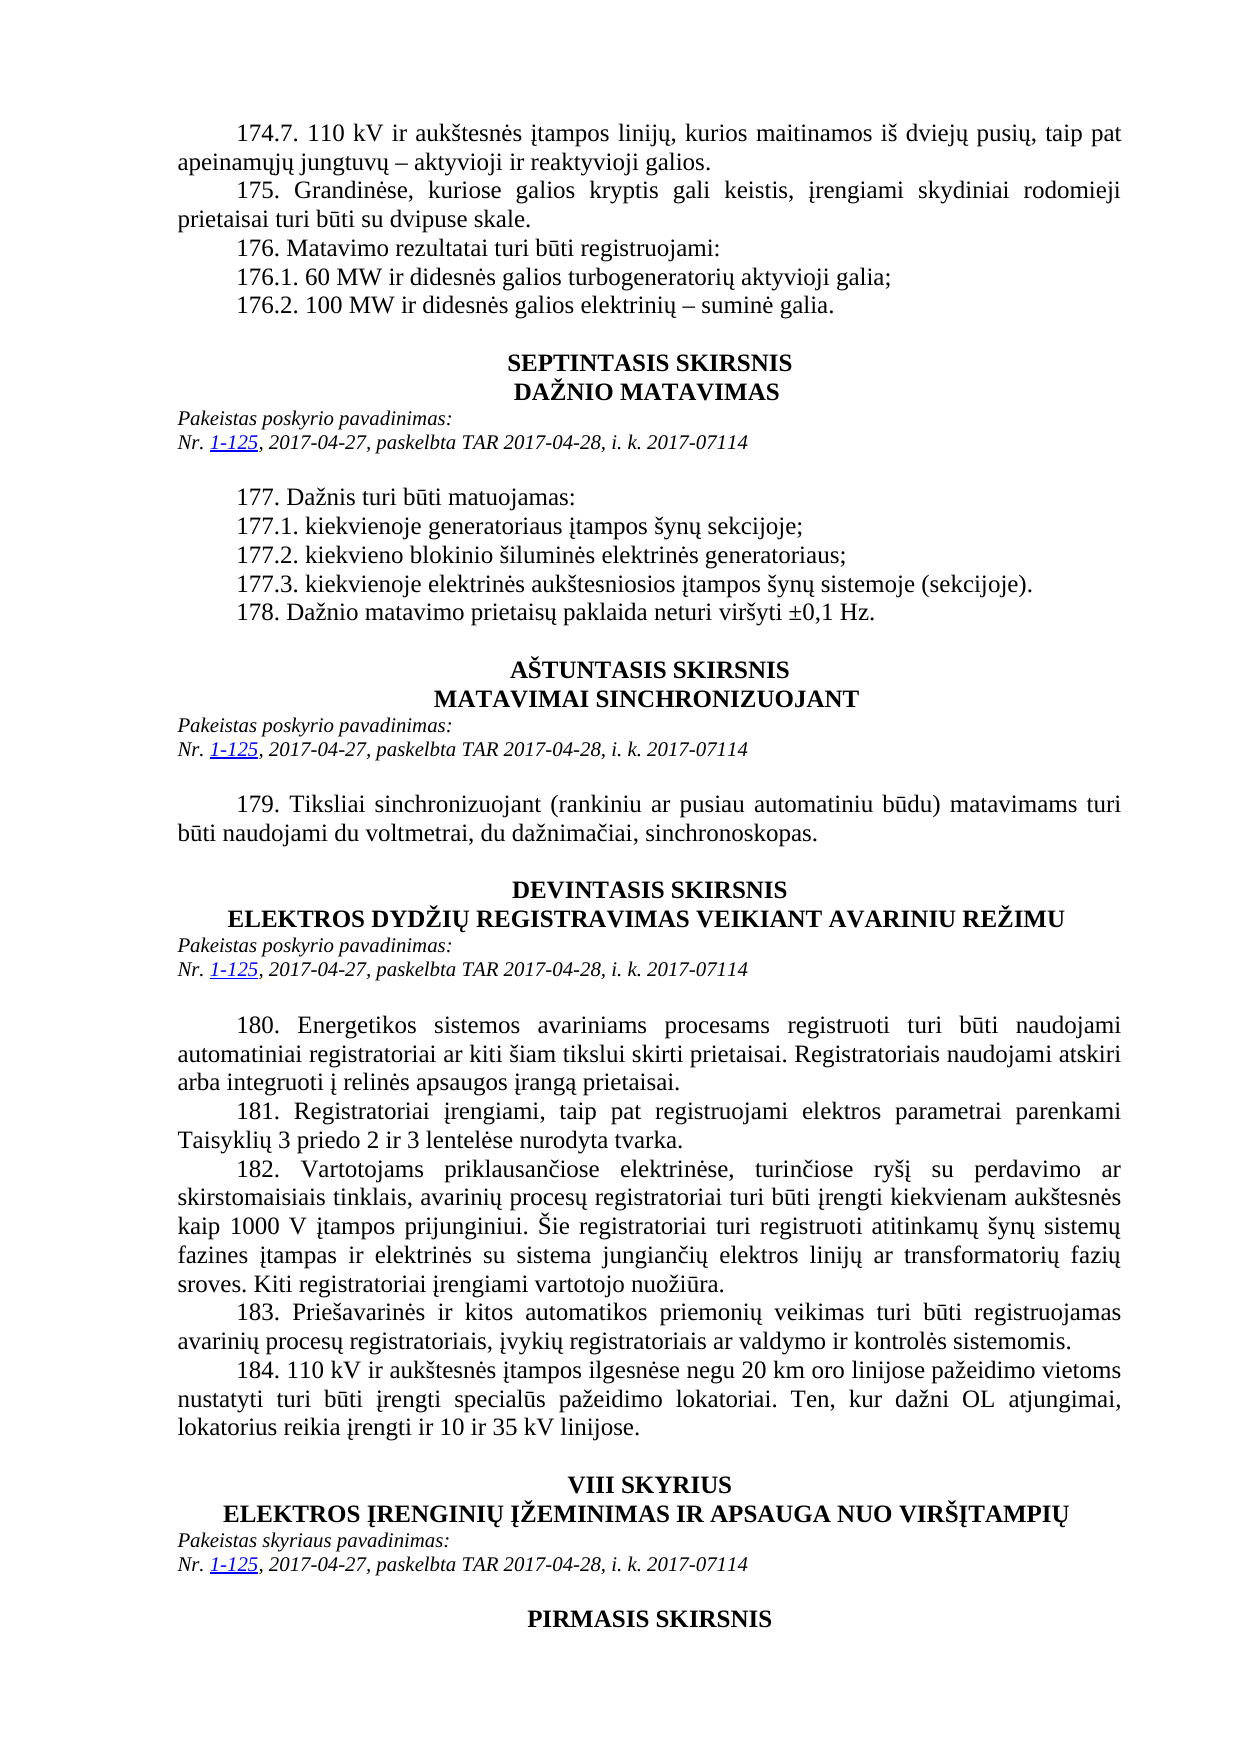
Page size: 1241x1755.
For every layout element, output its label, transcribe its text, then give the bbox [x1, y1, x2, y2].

text 179. Tiksliai sinchronizuojant (rankiniu ar pusiau automatiniu būdu) matavimams turi būti naudojami du voltmetrai, du dažnimačiai, sinchronoskopas. [177, 789, 1122, 847]
text 174.7. 110 kV ir aukštesnės įtampos linijų, kurios maitinamos iš dviejų pusių, taip pat apeinamųjų jungtuvų – aktyvioji ir reaktyvioji galios. [177, 118, 1122, 176]
subtitle DAŽNIO MATAVIMAS [177, 377, 1122, 406]
text Pakeistas skyriaus pavadinimas: [177, 1527, 1122, 1552]
text ELEKTROS ĮRENGINIŲ ĮŽEMINIMAS IR APSAUGA NUO VIRŠĮTAMPIŲ [177, 1499, 1122, 1527]
text 177.2. kiekvieno blokinio šiluminės elektrinės generatoriaus; [177, 540, 1122, 569]
text Nr. 1-125, 2017-04-27, paskelbta TAR 2017-04-28, i. k. 2017-07114 [177, 430, 1122, 454]
text Nr. 1-125, 2017-04-27, paskelbta TAR 2017-04-28, i. k. 2017-07114 [177, 957, 1122, 981]
subtitle SEPTINTASIS SKIRSNIS [177, 348, 1122, 377]
text ELEKTROS DYDŽIŲ REGISTRAVIMAS VEIKIANT AVARINIU REŽIMU [177, 904, 1122, 933]
text PIRMASIS SKIRSNIS [177, 1604, 1122, 1633]
text VIII SKYRIUS [177, 1470, 1122, 1499]
text 180. Energetikos sistemos avariniams procesams registruoti turi būti naudojami automatiniai registratoriai ar kiti šiam tikslui skirti prietaisai. Registratoriais naudojami atskiri arba integruoti į relinės apsaugos įrangą prietaisai. [177, 1010, 1122, 1096]
text Pakeistas poskyrio pavadinimas: [177, 406, 1122, 430]
text MATAVIMAI SINCHRONIZUOJANT [177, 684, 1122, 712]
text Pakeistas poskyrio pavadinimas: [177, 712, 1122, 737]
text 181. Registratoriai įrengiami, taip pat registruojami elektros parametrai parenkami Taisyklių 3 priedo 2 ir 3 lentelėse nurodyta tvarka. [177, 1096, 1122, 1154]
text 178. Dažnio matavimo prietaisų paklaida neturi viršyti ±0,1 Hz. [177, 597, 1122, 626]
text 184. 110 kV ir aukštesnės įtampos ilgesnėse negu 20 km oro linijose pažeidimo vietoms nustatyti turi būti įrengti specialūs pažeidimo lokatoriai. Ten, kur dažni OL atjungimai, lokatorius reikia įrengti ir 10 ir 35 kV linijose. [177, 1355, 1122, 1441]
text 182. Vartotojams priklausančiose elektrinėse, turinčiose ryšį su perdavimo ar skirstomaisiais tinklais, avarinių procesų registratoriai turi būti įrengti kiekvienam aukštesnės kaip 1000 V įtampos prijunginiui. Šie registratoriai turi registruoti atitinkamų šynų sistemų fazines įtampas ir elektrinės su sistema jungiančių elektros linijų ar transformatorių fazių sroves. Kiti registratoriai įrengiami vartotojo nuožiūra. [177, 1154, 1122, 1297]
text 177.1. kiekvienoje generatoriaus įtampos šynų sekcijoje; [177, 511, 1122, 540]
text 175. Grandinėse, kuriose galios kryptis gali keistis, įrengiami skydiniai rodomieji prietaisai turi būti su dvipuse skale. [177, 176, 1122, 233]
text 177. Dažnis turi būti matuojamas: [177, 482, 1122, 511]
text Pakeistas poskyrio pavadinimas: [177, 933, 1122, 957]
text 177.3. kiekvienoje elektrinės aukštesniosios įtampos šynų sistemoje (sekcijoje). [177, 569, 1122, 597]
text DEVINTASIS SKIRSNIS [177, 876, 1122, 904]
text AŠTUNTASIS SKIRSNIS [177, 655, 1122, 684]
text 176. Matavimo rezultatai turi būti registruojami: [177, 233, 1122, 262]
text 176.2. 100 MW ir didesnės galios elektrinių – suminė galia. [177, 291, 1122, 319]
text 176.1. 60 MW ir didesnės galios turbogeneratorių aktyvioji galia; [177, 262, 1122, 291]
text Nr. 1-125, 2017-04-27, paskelbta TAR 2017-04-28, i. k. 2017-07114 [177, 1552, 1122, 1576]
text Nr. 1-125, 2017-04-27, paskelbta TAR 2017-04-28, i. k. 2017-07114 [177, 737, 1122, 761]
text 183. Priešavarinės ir kitos automatikos priemonių veikimas turi būti registruojamas avarinių procesų registratoriais, įvykių registratoriais ar valdymo ir kontrolės sistemomis. [177, 1297, 1122, 1355]
